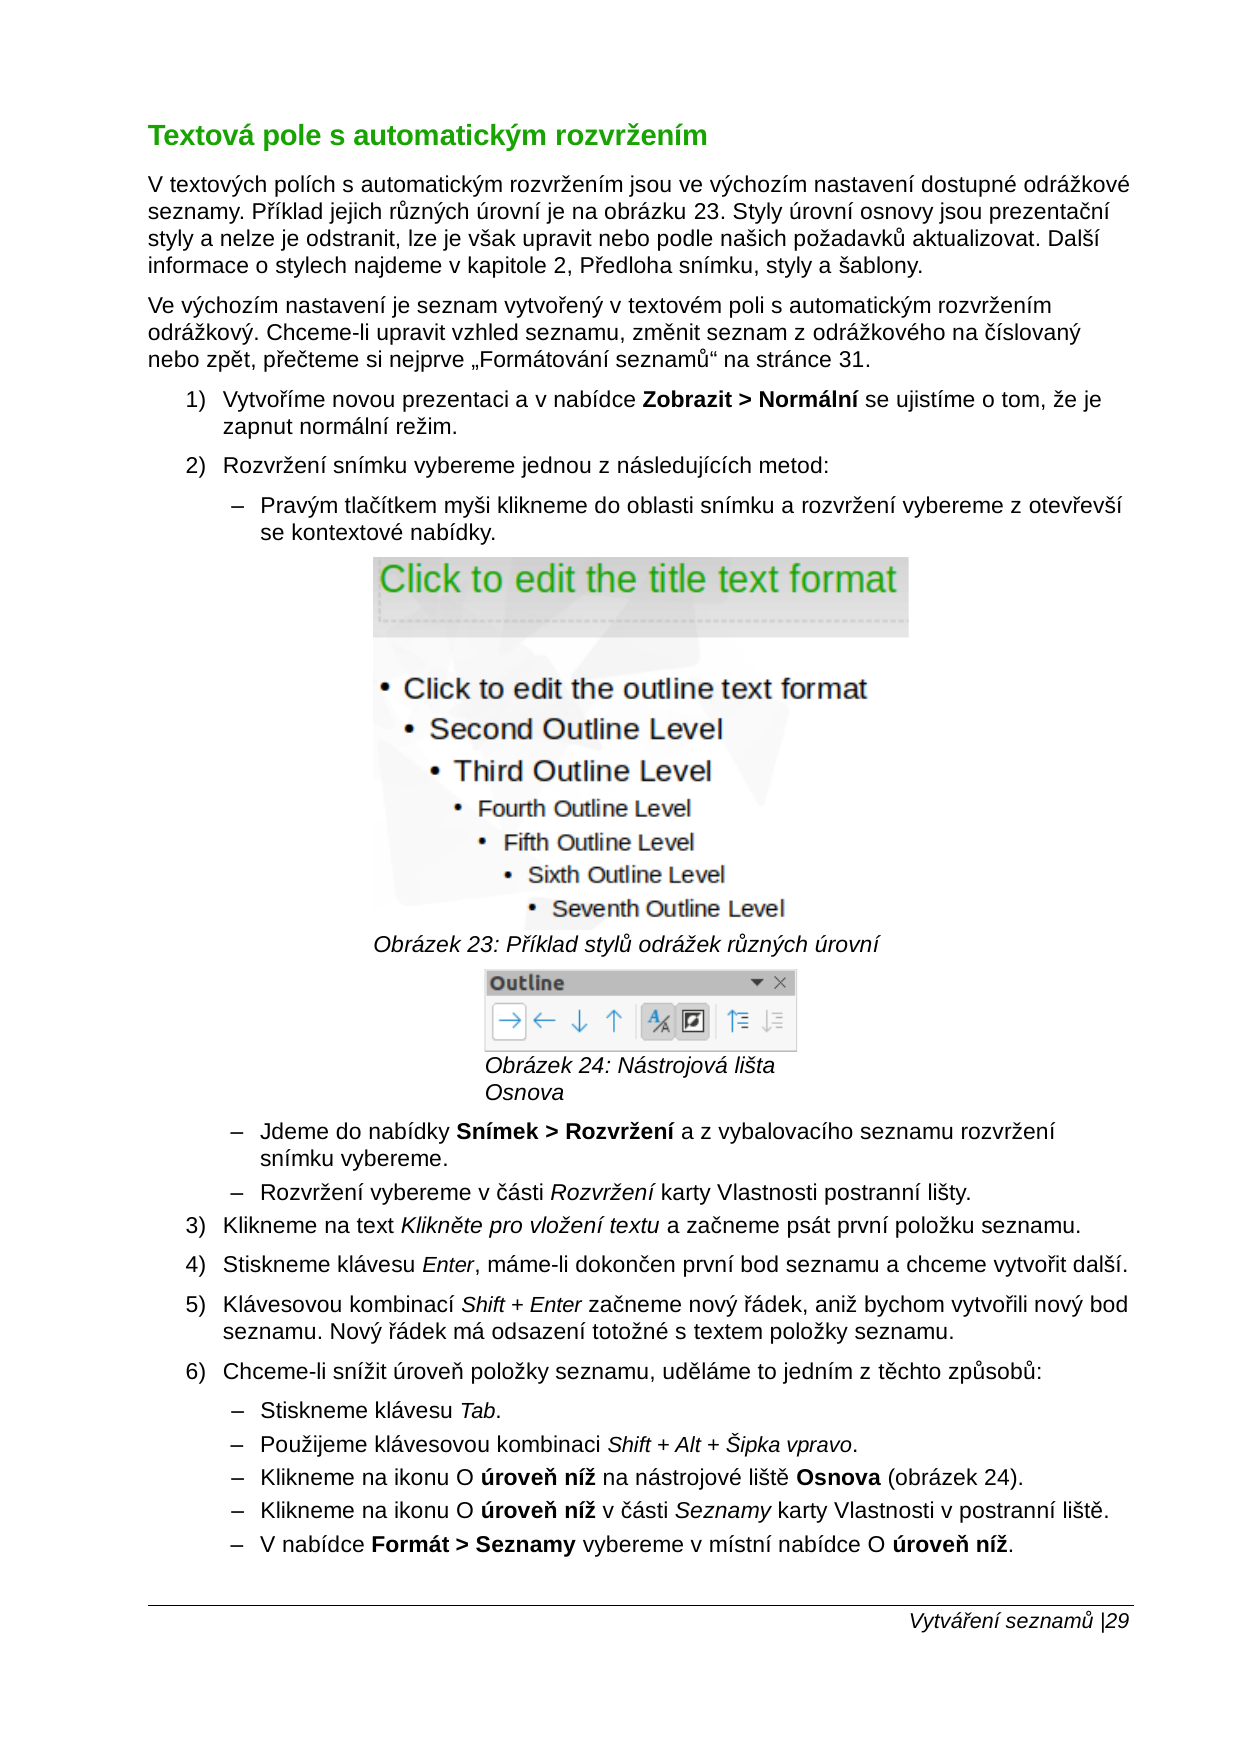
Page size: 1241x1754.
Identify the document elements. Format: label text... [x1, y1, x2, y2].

list Chceme-li snížit úroveň položky seznamu, uděláme to jedním z těchto způsobů: [206, 1357, 1134, 1384]
list Klikneme na ikonu O úroveň níž v části Seznamy karty Vlastnosti v postranní liště. [231, 1497, 1134, 1524]
list Vytvoříme novou prezentaci a v nabídce Zobrazit > Normální se ujistíme o tom, že je zapnut normální režim. [206, 385, 1134, 439]
text Obrázek 23: Příklad stylů odrážek různých úrovní [373, 930, 908, 957]
list Stiskneme klávesu Enter, máme-li dokončen první bod seznamu a chceme vytvořit další. [206, 1251, 1134, 1278]
list Rozvržení snímku vybereme jednou z následujících metod: [206, 452, 1134, 479]
list Použijeme klávesovou kombinaci Shift + Alt + Šipka vpravo. [230, 1430, 1134, 1457]
list Klikneme na text Klikněte pro vložení textu a začneme psát první položku seznamu. [206, 1211, 1134, 1238]
text Ve výchozím nastavení je seznam vytvořený v textovém poli s automatickým rozvržením odrážkový. Chceme-li upravit vzhled seznamu, změnit seznam z odrážkového na číslovaný nebo zpět, přečteme si nejprve „Formátování seznamů“ na stránce 30. [148, 291, 1134, 372]
list V nabídce Formát > Seznamy vybereme v místní nabídce O úroveň níž. [230, 1530, 1134, 1557]
list Jdeme do nabídky Snímek > Rozvržení a z vybalovacího seznamu rozvržení snímku vybereme. [230, 1117, 1134, 1172]
list Pravým tlačítkem myši klikneme do oblasti snímku a rozvržení vybereme z otevřevší se kontextové nabídky. [231, 491, 1134, 545]
list Stiskneme klávesu Tab. [231, 1397, 1134, 1424]
subtitle Textová pole s automatickým rozvržením [148, 118, 1134, 152]
text Obrázek 24: Nástrojová lišta Osnova [484, 1052, 797, 1106]
text V textových polích s automatickým rozvržením jsou ve výchozím nastavení dostupné odrážkové seznamy. Příklad jejich různých úrovní je na obrázku 23. Styly úrovní osnovy jsou prezentační styly a nelze je odstranit, lze je však upravit nebo podle našich požadavků aktualizovat. Další informace o stylech najdeme v kapitole 2, Předloha snímku, styly a šablony. [148, 170, 1134, 279]
picture [373, 557, 909, 930]
list Rozvržení vybereme v části Rozvržení karty Vlastnosti postranní lišty. [230, 1178, 1134, 1205]
picture [484, 969, 798, 1052]
list Klávesovou kombinací Shift + Enter začneme nový řádek, aniž bychom vytvořili nový bod seznamu. Nový řádek má odsazení totožné s textem položky seznamu. [206, 1290, 1134, 1344]
list Klikneme na ikonu O úroveň níž na nástrojové liště Osnova (obrázek 24). [231, 1463, 1134, 1490]
